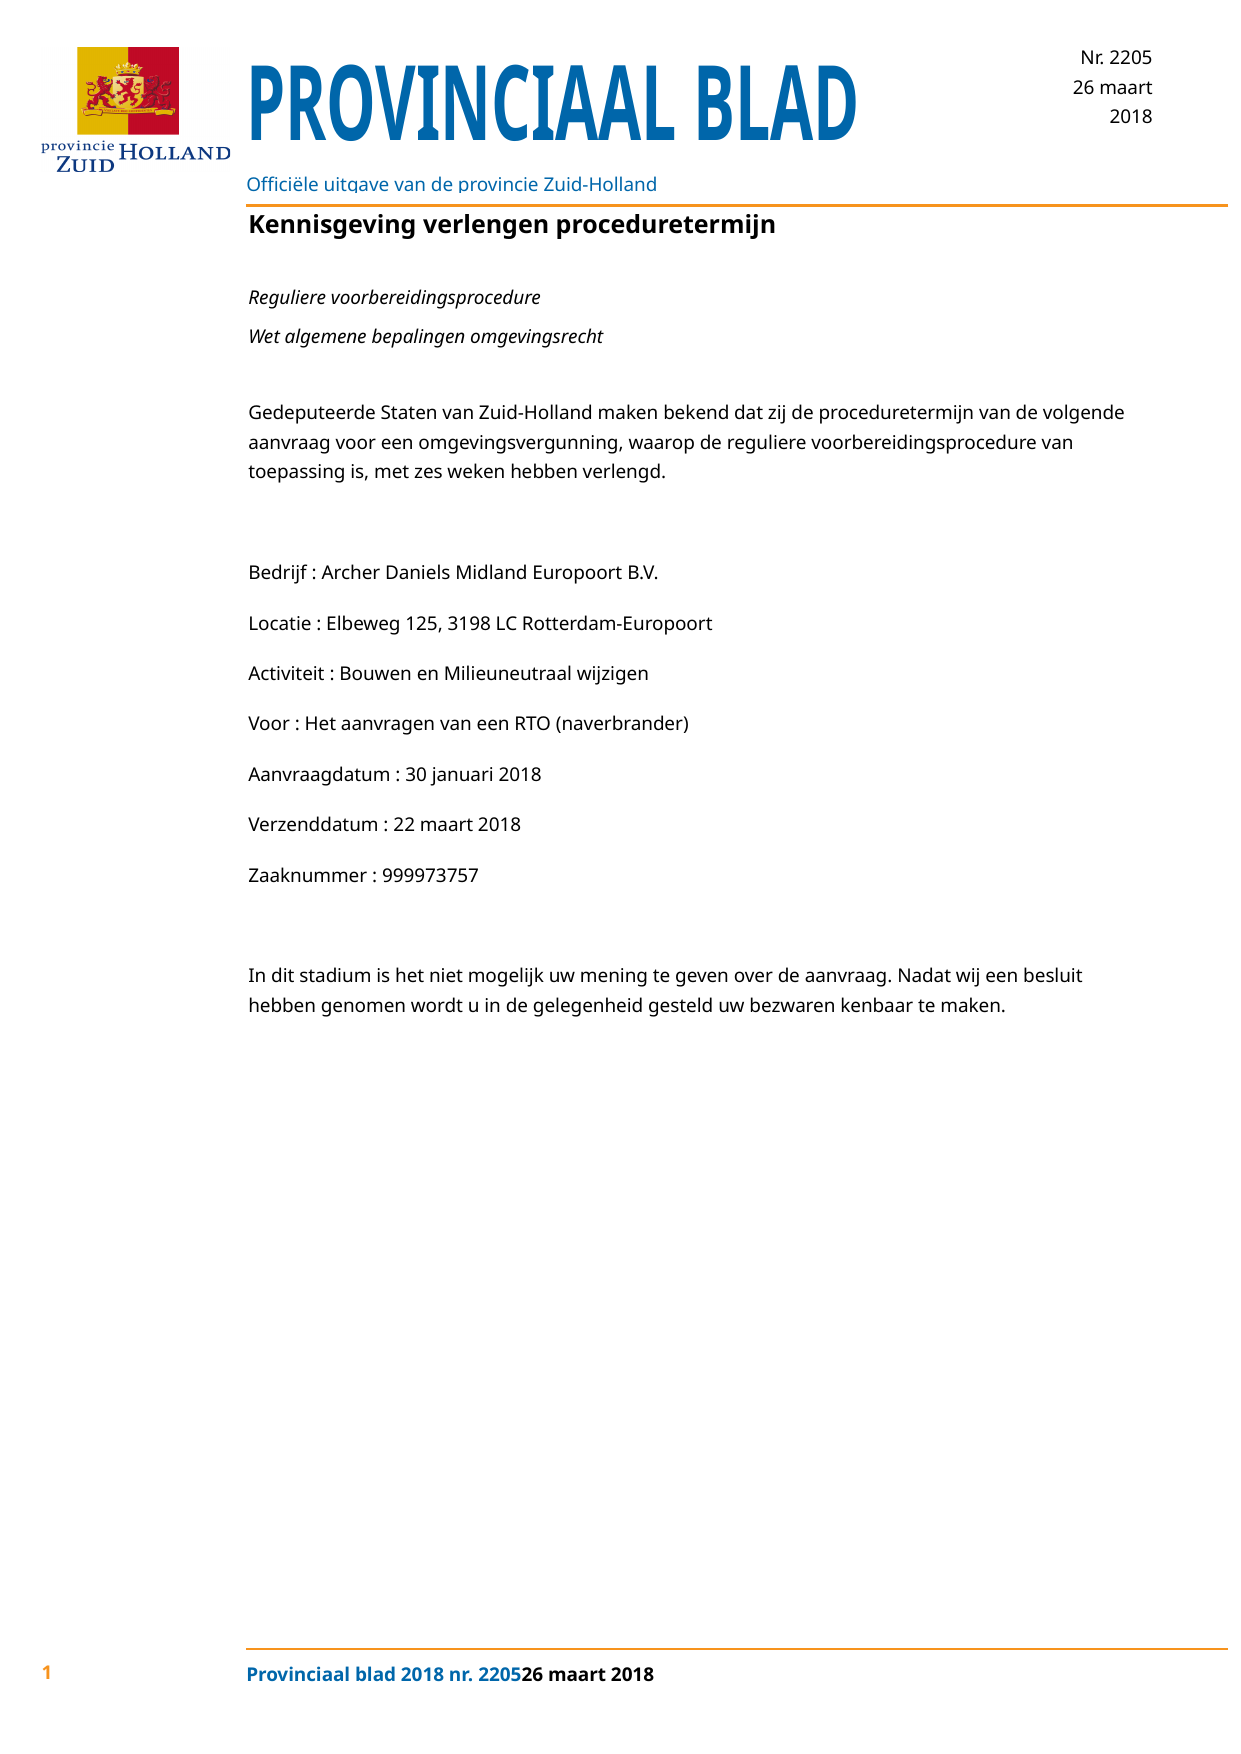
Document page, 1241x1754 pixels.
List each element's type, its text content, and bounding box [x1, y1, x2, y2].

text In dit stadium is het niet mogelijk uw mening te geven over de aanvraag. Nadat wij een besluit hebben genomen wordt u in de gelegenheid gesteld uw bezwaren kenbaar te maken. [248, 963, 1152, 1018]
text Reguliere voorbereidingsprocedure [248, 284, 1152, 309]
text Kennisgeving verlengen proceduretermijn [248, 207, 1152, 241]
text Voor : Het aanvragen van een RTO (naverbrander) [248, 711, 1152, 736]
text Locatie : Elbeweg 125, 3198 LC Rotterdam-Europoort [248, 610, 1152, 635]
text Bedrijf : Archer Daniels Midland Europoort B.V. [248, 559, 1152, 585]
text Aanvraagdatum : 30 januari 2018 [248, 761, 1152, 787]
text Zaaknummer : 999973757 [248, 862, 1152, 887]
text Gedeputeerde Staten van Zuid-Holland maken bekend dat zij de proceduretermijn van de volgende aanvraag voor een omgevingsvergunning, waarop de reguliere voorbereidingsprocedure van toepassing is, met zes weken hebben verlengd. [248, 399, 1152, 484]
picture [41, 47, 231, 172]
text Wet algemene bepalingen omgevingsrecht [248, 323, 1152, 349]
text Verzenddatum : 22 maart 2018 [248, 811, 1152, 837]
text Activiteit : Bouwen en Milieuneutraal wijzigen [248, 660, 1152, 686]
